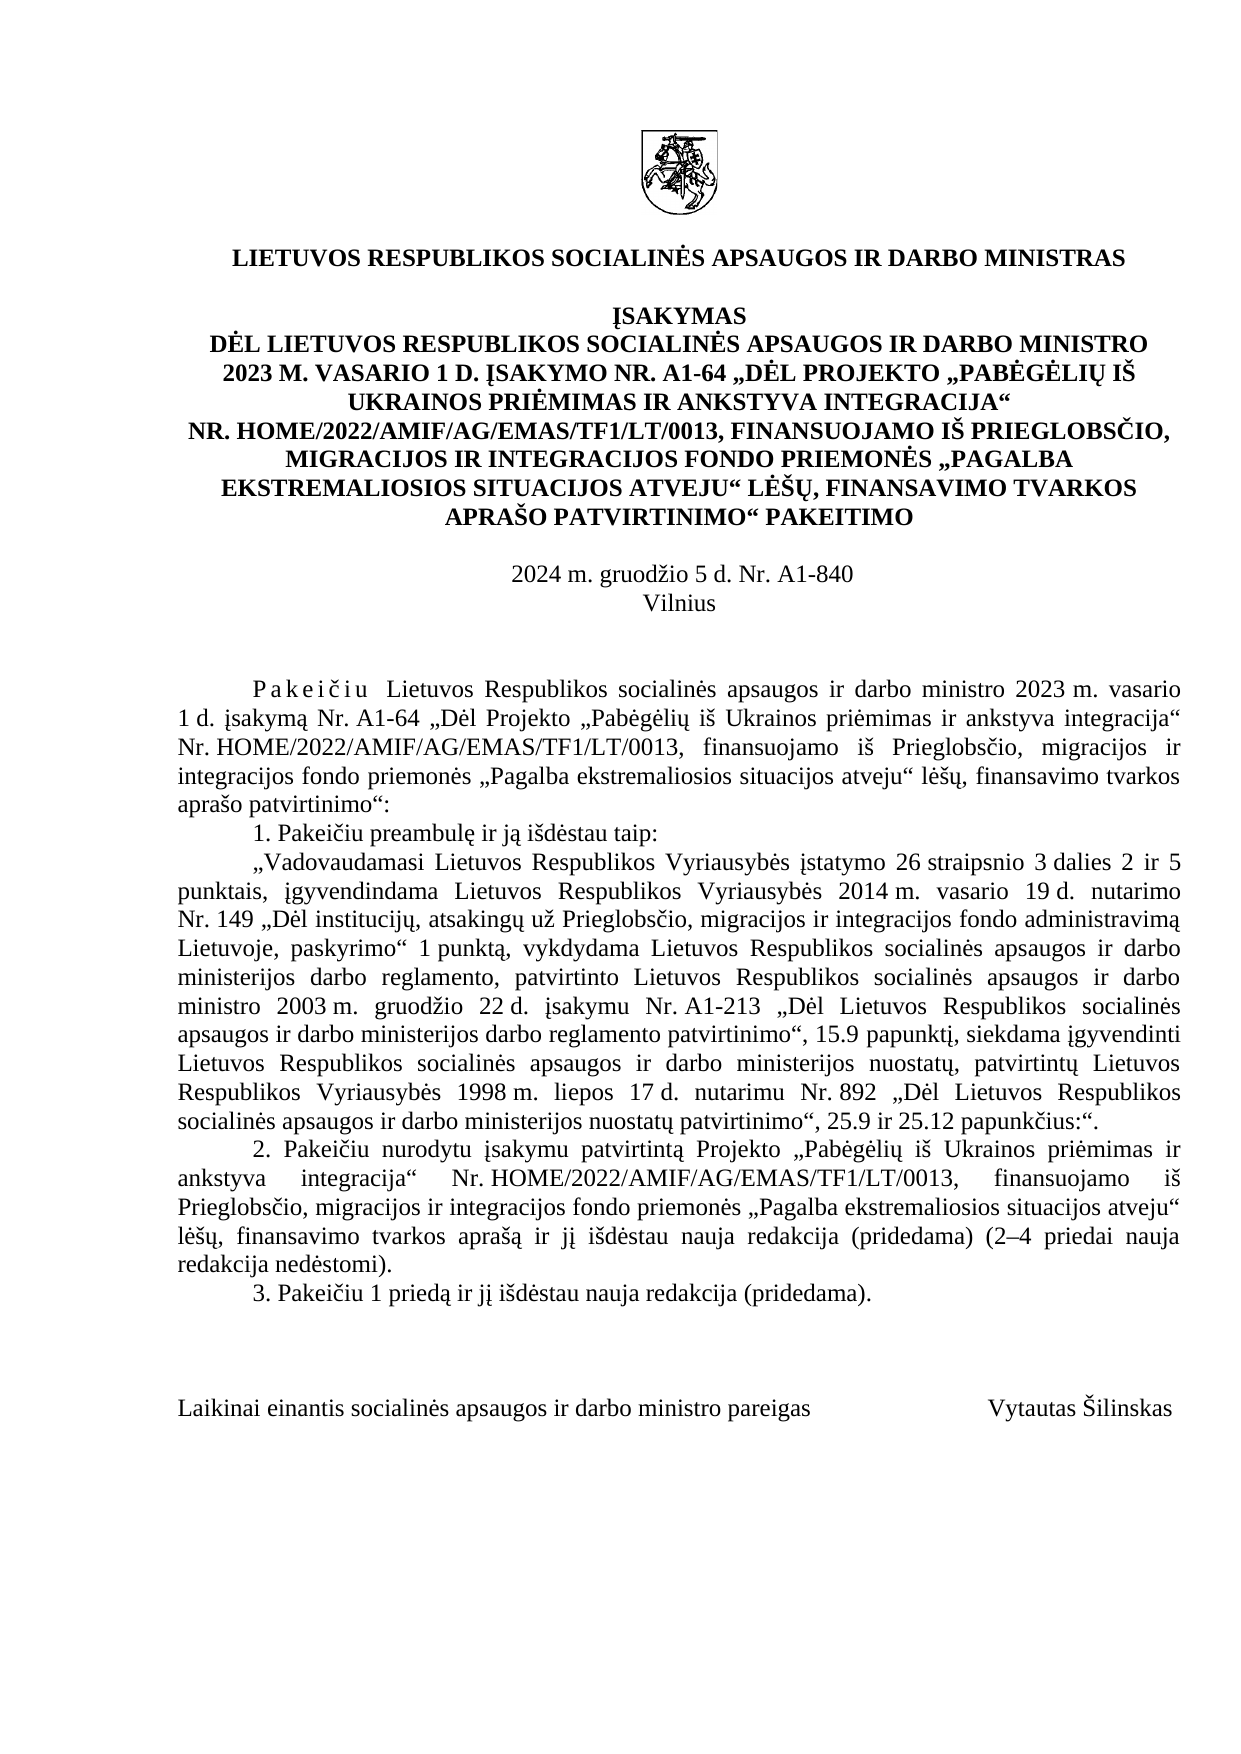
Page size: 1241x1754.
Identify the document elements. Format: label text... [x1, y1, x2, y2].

text LIETUVOS RESPUBLIKOS SOCIALINĖS APSAUGOS IR DARBO MINISTRAS [177, 243, 1181, 272]
text Pakeičiu Lietuvos Respublikos socialinės apsaugos ir darbo ministro 2023 m. vasario 1 d. įsakymą Nr. A1-64 „Dėl Projekto „Pabėgėlių iš Ukrainos priėmimas ir ankstyva integracija“ Nr. HOME/2022/AMIF/AG/EMAS/TF1/LT/0013, finansuojamo iš Prieglobsčio, migracijos ir integracijos fondo priemonės „Pagalba ekstremaliosios situacijos atveju“ lėšų, finansavimo tvarkos aprašo patvirtinimo“: [177, 674, 1181, 818]
text 3. Pakeičiu 1 priedą ir jį išdėstau nauja redakcija (pridedama). [177, 1278, 1181, 1307]
text DĖL LIETUVOS RESPUBLIKOS SOCIALINĖS APSAUGOS IR DARBO MINISTRO 2023 M. VASARIO 1 D. ĮSAKYMO NR. A1-64 „DĖL PROJEKTO „PABĖGĖLIŲ IŠ UKRAINOS PRIĖMIMAS IR ANKSTYVA INTEGRACIJA“ NR. HOME/2022/AMIF/AG/EMAS/TF1/LT/0013, FINANSUOJAMO IŠ PRIEGLOBSČIO, MIGRACIJOS IR INTEGRACIJOS FONDO PRIEMONĖS „PAGALBA EKSTREMALIOSIOS SITUACIJOS ATVEJU“ LĖŠŲ, FINANSAVIMO TVARKOS APRAŠO PATVIRTINIMO“ PAKEITIMO [177, 329, 1181, 531]
text ĮSAKYMAS [177, 301, 1181, 329]
text 2024 m. gruodžio 5 d. Nr. A1-840 [177, 559, 1181, 588]
text 1. Pakeičiu preambulę ir ją išdėstau taip: [177, 818, 1181, 847]
text „Vadovaudamasi Lietuvos Respublikos Vyriausybės įstatymo 26 straipsnio 3 dalies 2 ir 5 punktais, įgyvendindama Lietuvos Respublikos Vyriausybės 2014 m. vasario 19 d. nutarimo Nr. 149 „Dėl institucijų, atsakingų už Prieglobsčio, migracijos ir integracijos fondo administravimą Lietuvoje, paskyrimo“ 1 punktą, vykdydama Lietuvos Respublikos socialinės apsaugos ir darbo ministerijos darbo reglamento, patvirtinto Lietuvos Respublikos socialinės apsaugos ir darbo ministro 2003 m. gruodžio 22 d. įsakymu Nr. A1-213 „Dėl Lietuvos Respublikos socialinės apsaugos ir darbo ministerijos darbo reglamento patvirtinimo“, 15.9 papunktį, siekdama įgyvendinti Lietuvos Respublikos socialinės apsaugos ir darbo ministerijos nuostatų, patvirtintų Lietuvos Respublikos Vyriausybės 1998 m. liepos 17 d. nutarimu Nr. 892 „Dėl Lietuvos Respublikos socialinės apsaugos ir darbo ministerijos nuostatų patvirtinimo“, 25.9 ir 25.12 papunkčius:“. [177, 847, 1181, 1134]
text 2. Pakeičiu nurodytu įsakymu patvirtintą Projekto „Pabėgėlių iš Ukrainos priėmimas ir ankstyva integracija“ Nr. HOME/2022/AMIF/AG/EMAS/TF1/LT/0013, finansuojamo iš Prieglobsčio, migracijos ir integracijos fondo priemonės „Pagalba ekstremaliosios situacijos atveju“ lėšų, finansavimo tvarkos aprašą ir jį išdėstau nauja redakcija (pridedama) (2–4 priedai nauja redakcija nedėstomi). [177, 1134, 1181, 1278]
text Vilnius [177, 588, 1181, 617]
text Laikinai einantis socialinės apsaugos ir darbo ministro pareigas Vytautas Šilinskas [177, 1393, 1181, 1422]
